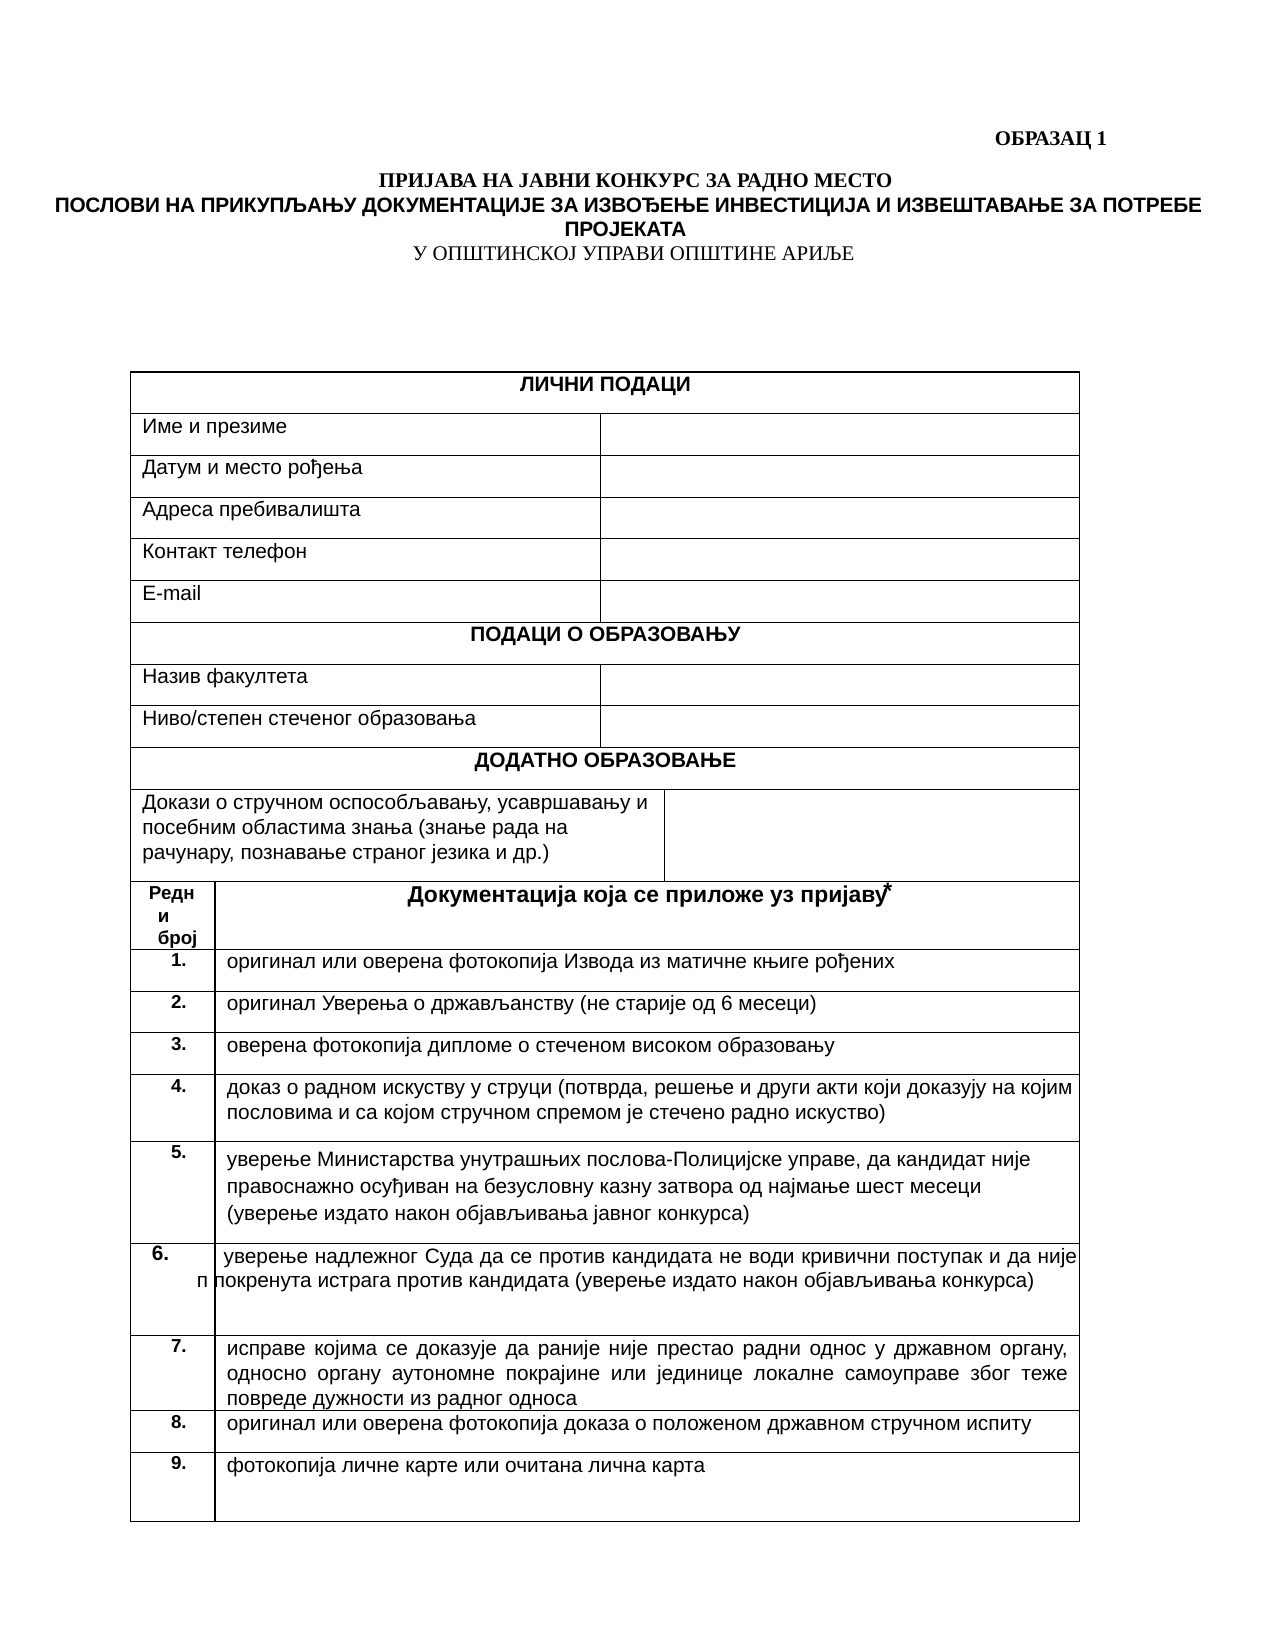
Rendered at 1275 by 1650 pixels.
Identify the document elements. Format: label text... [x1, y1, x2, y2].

table_cell Адреса пребивалишта [131, 498, 600, 538]
table_cell Ниво/степен стеченог образовања [131, 706, 600, 747]
table_cell 6. [131, 1244, 214, 1335]
text ПОСЛОВИ НА ПРИКУПЉАЊУ ДОКУМЕНТАЦИЈЕ ЗА ИЗВОЂЕЊЕ ИНВЕСТИЦИЈА И ИЗВЕШТАВАЊЕ ЗА ПОТРЕБЕ ПРОЈЕКАТА [24, 193, 1232, 241]
table_cell оригинал или оверена фотокопија Извода из матичне књиге рођених [216, 950, 1079, 991]
table_cell оригинал Уверења о држављанству (не старије од 6 месеци) [216, 992, 1079, 1032]
table_cell 2. [131, 992, 214, 1032]
table_cell фотокопија личне карте или очитана лична карта [216, 1453, 1079, 1521]
table_cell Назив факултета [131, 665, 600, 705]
table_cell 7. [131, 1336, 214, 1410]
table_cell оригинал или оверена фотокопија доказа о положеном државном стручном испиту [216, 1411, 1079, 1452]
table_cell 5. [131, 1142, 214, 1243]
table_cell Докази о стручном оспособљавању, усавршавању и посебним областима знања (знање рада на рачунару, познавање страног језика и др.) [131, 790, 664, 881]
table_cell Редни број [131, 882, 214, 949]
table_cell 3. [131, 1033, 214, 1074]
table_cell [601, 581, 1079, 622]
table_cell [665, 790, 1079, 881]
text У ОПШТИНСКОЈ УПРАВИ ОПШТИНЕ АРИЉЕ [296, 241, 975, 265]
table_cell 8. [131, 1411, 214, 1452]
table_cell [601, 456, 1079, 497]
table_cell [601, 498, 1079, 538]
table_cell ПОДАЦИ О ОБРАЗОВАЊУ [131, 623, 1079, 664]
table_cell [601, 665, 1079, 705]
table_cell Име и презиме [131, 414, 600, 455]
table_cell ДОДАТНО ОБРАЗОВАЊЕ [131, 748, 1079, 789]
table_cell Документација која се приложе уз пријаву⃰ [216, 882, 1079, 949]
table_cell Датум и место рођења [131, 456, 600, 497]
table_cell исправе којима се доказује да раније није престао радни однос у државном органу, односно органу аутономне покрајине или јединице локалне самоуправе због теже повреде дужности из радног односа [216, 1336, 1079, 1410]
table_cell оверена фотокопија дипломе о стеченом високом образовању [216, 1033, 1079, 1074]
table_cell [601, 706, 1079, 747]
table_cell уверење надлежног Суда да се против кандидата не води кривични поступак и да није п покренута истрага против кандидата (уверење издато након објављивања конкурса) [216, 1244, 1079, 1335]
table_cell 9. [131, 1453, 214, 1521]
table_cell доказ о радном искуству у струци (потврда, решење и други акти који доказују на којим пословима и са којом стручном спремом је стечено радно искуство) [216, 1075, 1079, 1141]
table_cell Контакт телефон [131, 539, 600, 580]
table_cell [601, 414, 1079, 455]
table_cell 1. [131, 950, 214, 991]
table_cell [601, 539, 1079, 580]
table_cell уверење Министарства унутрашњих послова-Полицијске управе, да кандидат није правоснажно осуђиван на безусловну казну затвора од најмање шест месеци (уверење издато након објављивања јавног конкурса) [216, 1142, 1079, 1243]
table_header ЛИЧНИ ПОДАЦИ [131, 373, 1079, 413]
text ПРИЈАВА НА ЈАВНИ КОНКУРС ЗА РАДНО МЕСТО [296, 168, 975, 192]
table_cell 4. [131, 1075, 214, 1141]
text ОБРАЗАЦ 1 [118, 126, 1107, 150]
table_cell Е-mail [131, 581, 600, 622]
